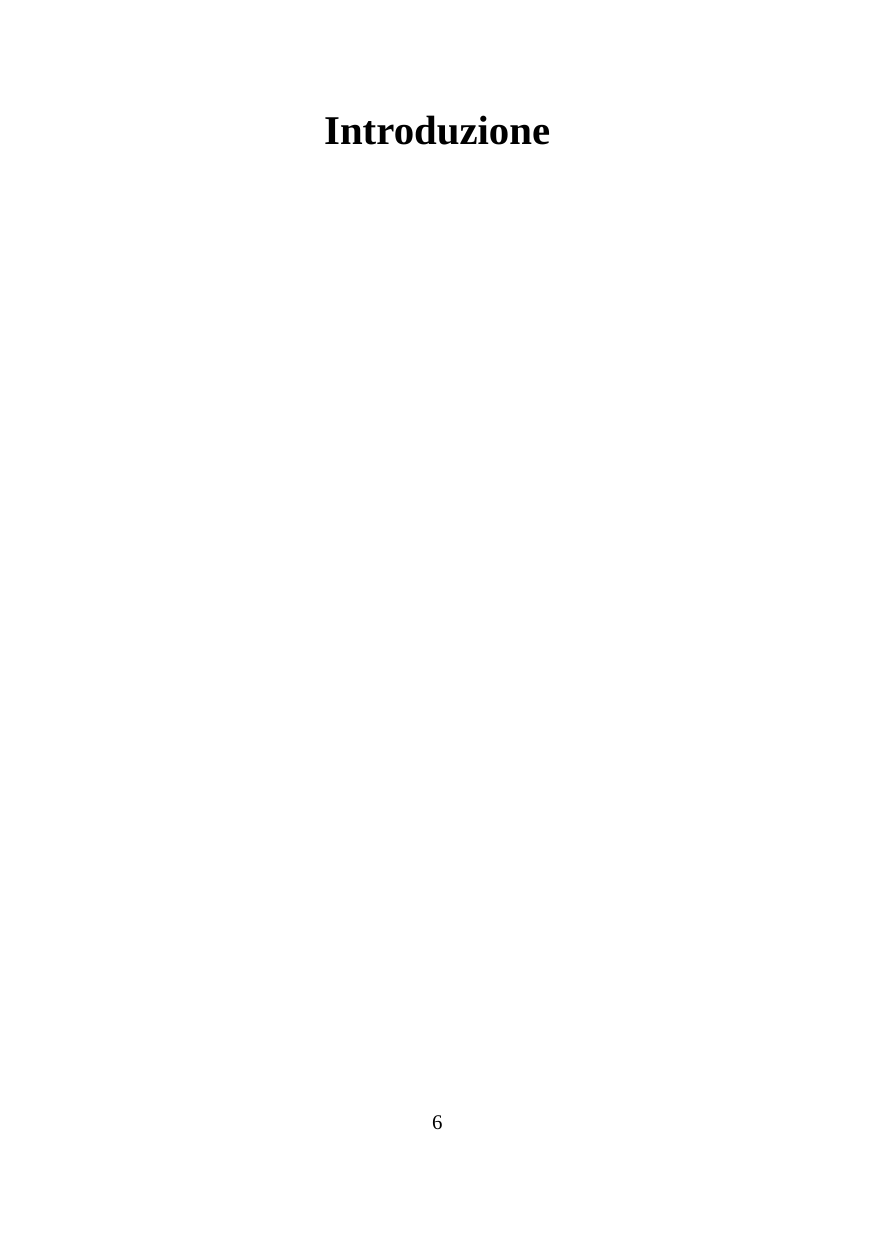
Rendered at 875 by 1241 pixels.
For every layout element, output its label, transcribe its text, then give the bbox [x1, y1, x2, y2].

subtitle Introduzione [106, 106, 768, 153]
